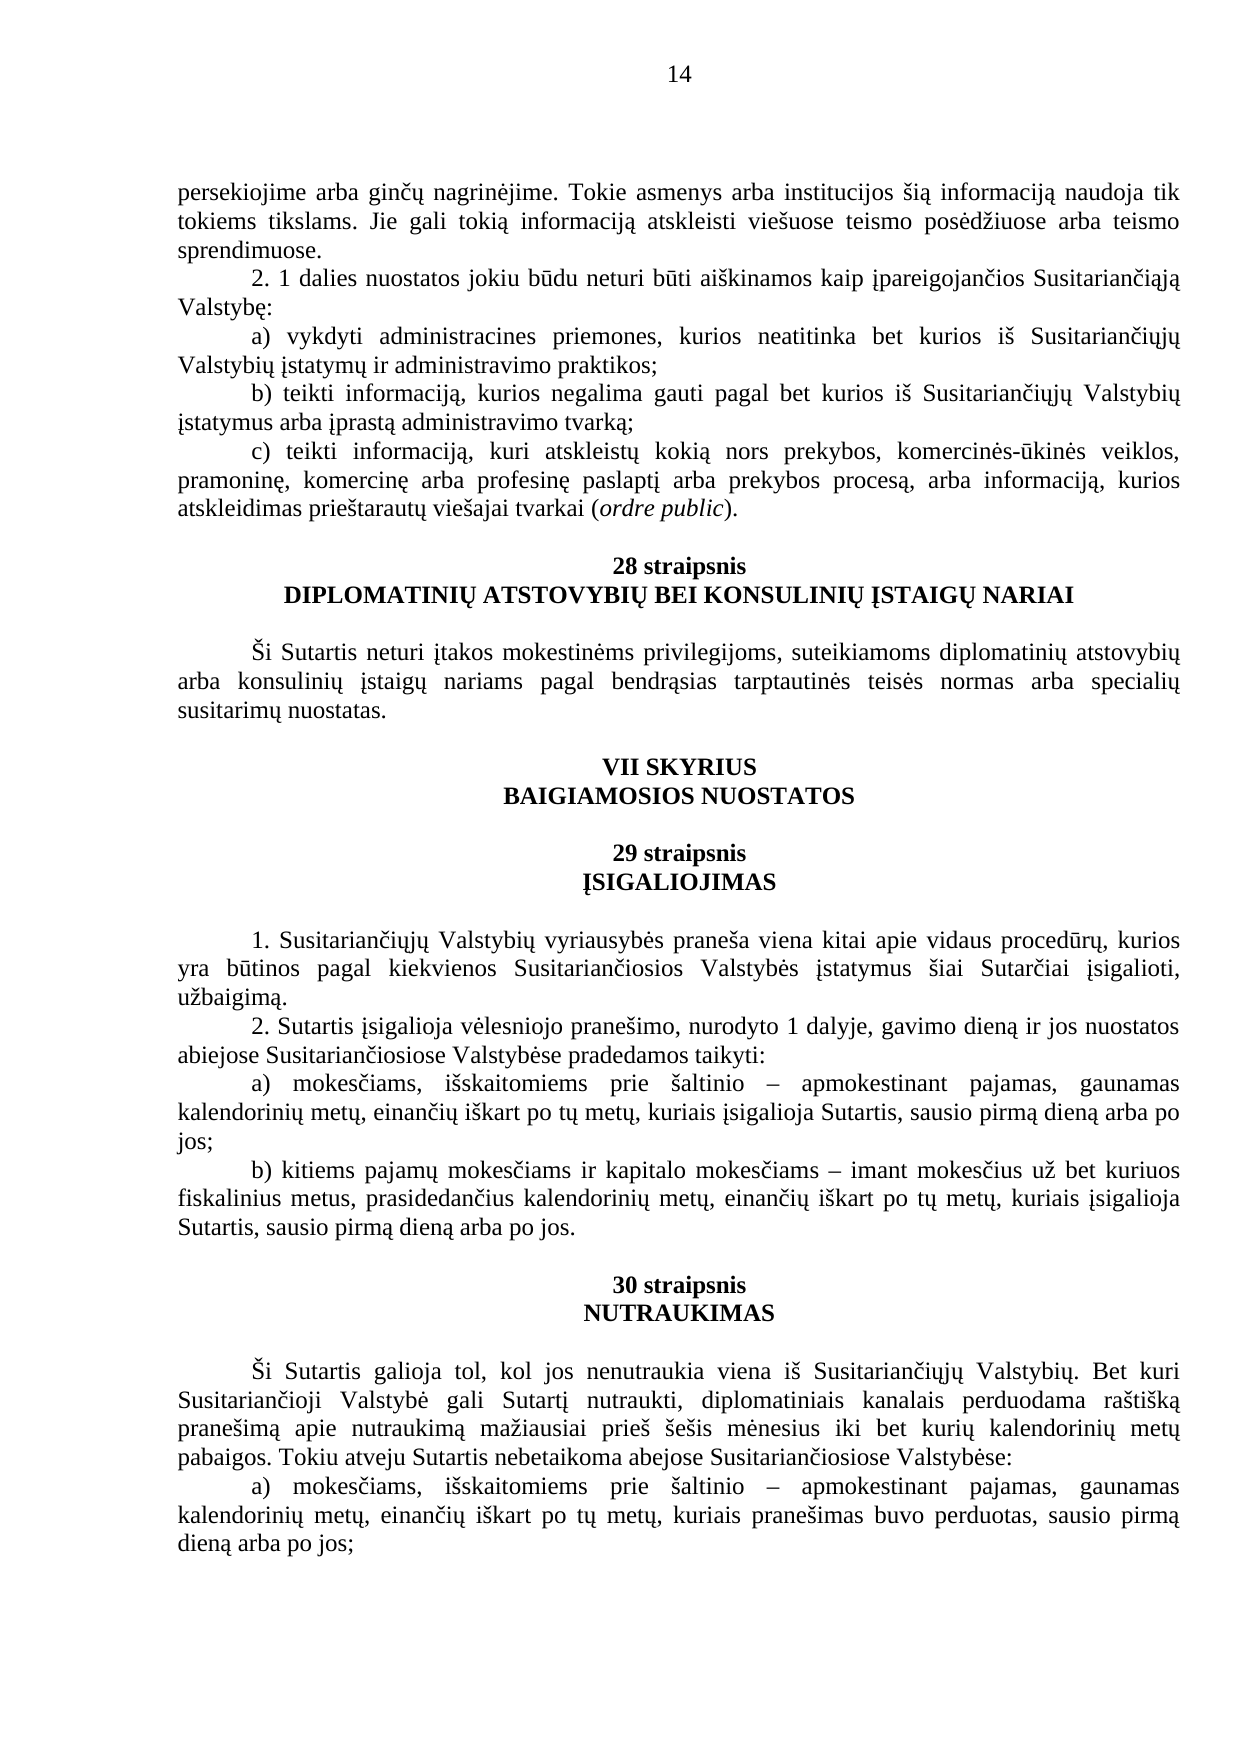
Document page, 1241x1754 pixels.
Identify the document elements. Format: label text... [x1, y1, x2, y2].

text BAIGIAMOSIOS NUOSTATOS [177, 781, 1181, 810]
text VII SKYRIUS [177, 752, 1181, 781]
text NUTRAUKIMAS [177, 1298, 1181, 1327]
text a) vykdyti administracines priemones, kurios neatitinka bet kurios iš Susitariančiųjų Valstybių įstatymų ir administravimo praktikos; [177, 321, 1181, 378]
text persekiojime arba ginčų nagrinėjime. Tokie asmenys arba institucijos šią informaciją naudoja tik tokiems tikslams. Jie gali tokią informaciją atskleisti viešuose teismo posėdžiuose arba teismo sprendimuose. [177, 177, 1181, 263]
text 2. Sutartis įsigalioja vėlesniojo pranešimo, nurodyto 1 dalyje, gavimo dieną ir jos nuostatos abiejose Susitariančiosiose Valstybėse pradedamos taikyti: [177, 1011, 1181, 1068]
text a) mokesčiams, išskaitomiems prie šaltinio – apmokestinant pajamas, gaunamas kalendorinių metų, einančių iškart po tų metų, kuriais įsigalioja Sutartis, sausio pirmą dieną arba po jos; [177, 1068, 1181, 1155]
text 1. Susitariančiųjų Valstybių vyriausybės praneša viena kitai apie vidaus procedūrų, kurios yra būtinos pagal kiekvienos Susitariančiosios Valstybės įstatymus šiai Sutarčiai įsigalioti, užbaigimą. [177, 925, 1181, 1011]
text b) kitiems pajamų mokesčiams ir kapitalo mokesčiams – imant mokesčius už bet kuriuos fiskalinius metus, prasidedančius kalendorinių metų, einančių iškart po tų metų, kuriais įsigalioja Sutartis, sausio pirmą dieną arba po jos. [177, 1155, 1181, 1241]
text 29 straipsnis [177, 838, 1181, 867]
text 2. 1 dalies nuostatos jokiu būdu neturi būti aiškinamos kaip įpareigojančios Susitariančiąją Valstybę: [177, 263, 1181, 321]
text b) teikti informaciją, kurios negalima gauti pagal bet kurios iš Susitariančiųjų Valstybių įstatymus arba įprastą administravimo tvarką; [177, 378, 1181, 436]
text Ši Sutartis galioja tol, kol jos nenutraukia viena iš Susitariančiųjų Valstybių. Bet kuri Susitariančioji Valstybė gali Sutartį nutraukti, diplomatiniais kanalais perduodama raštišką pranešimą apie nutraukimą mažiausiai prieš šešis mėnesius iki bet kurių kalendorinių metų pabaigos. Tokiu atveju Sutartis nebetaikoma abejose Susitariančiosiose Valstybėse: [177, 1356, 1181, 1471]
text 28 straipsnis [177, 551, 1181, 580]
text DIPLOMATINIŲ ATSTOVYBIŲ BEI KONSULINIŲ ĮSTAIGŲ NARIAI [177, 580, 1181, 608]
text ĮSIGALIOJIMAS [177, 867, 1181, 896]
text c) teikti informaciją, kuri atskleistų kokią nors prekybos, komercinės-ūkinės veiklos, pramoninę, komercinę arba profesinę paslaptį arba prekybos procesą, arba informaciją, kurios atskleidimas prieštarautų viešajai tvarkai (ordre public). [177, 436, 1181, 522]
text a) mokesčiams, išskaitomiems prie šaltinio – apmokestinant pajamas, gaunamas kalendorinių metų, einančių iškart po tų metų, kuriais pranešimas buvo perduotas, sausio pirmą dieną arba po jos; [177, 1471, 1181, 1557]
text 30 straipsnis [177, 1270, 1181, 1298]
text Ši Sutartis neturi įtakos mokestinėms privilegijoms, suteikiamoms diplomatinių atstovybių arba konsulinių įstaigų nariams pagal bendrąsias tarptautinės teisės normas arba specialių susitarimų nuostatas. [177, 637, 1181, 723]
